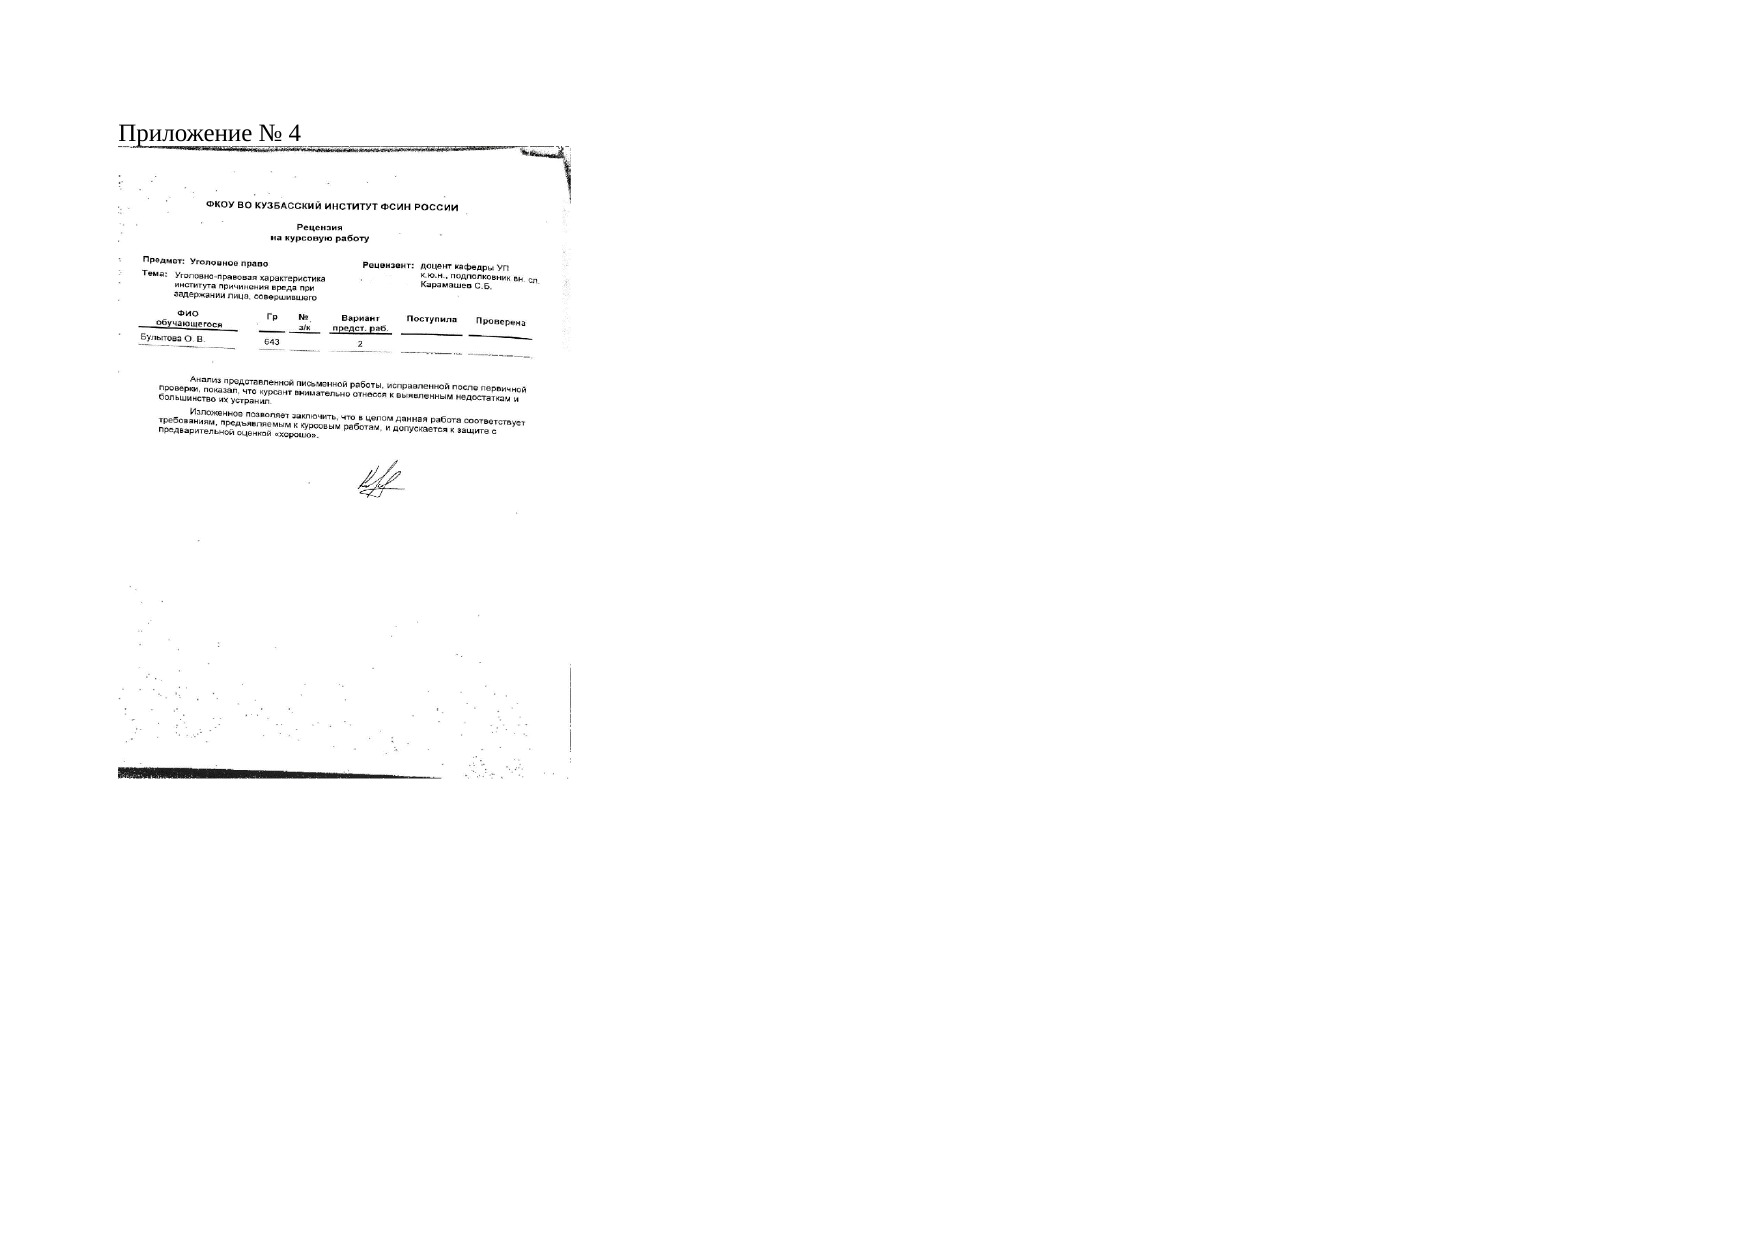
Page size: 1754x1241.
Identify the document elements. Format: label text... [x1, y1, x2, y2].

text Приложение № 4 [118, 118, 1636, 147]
